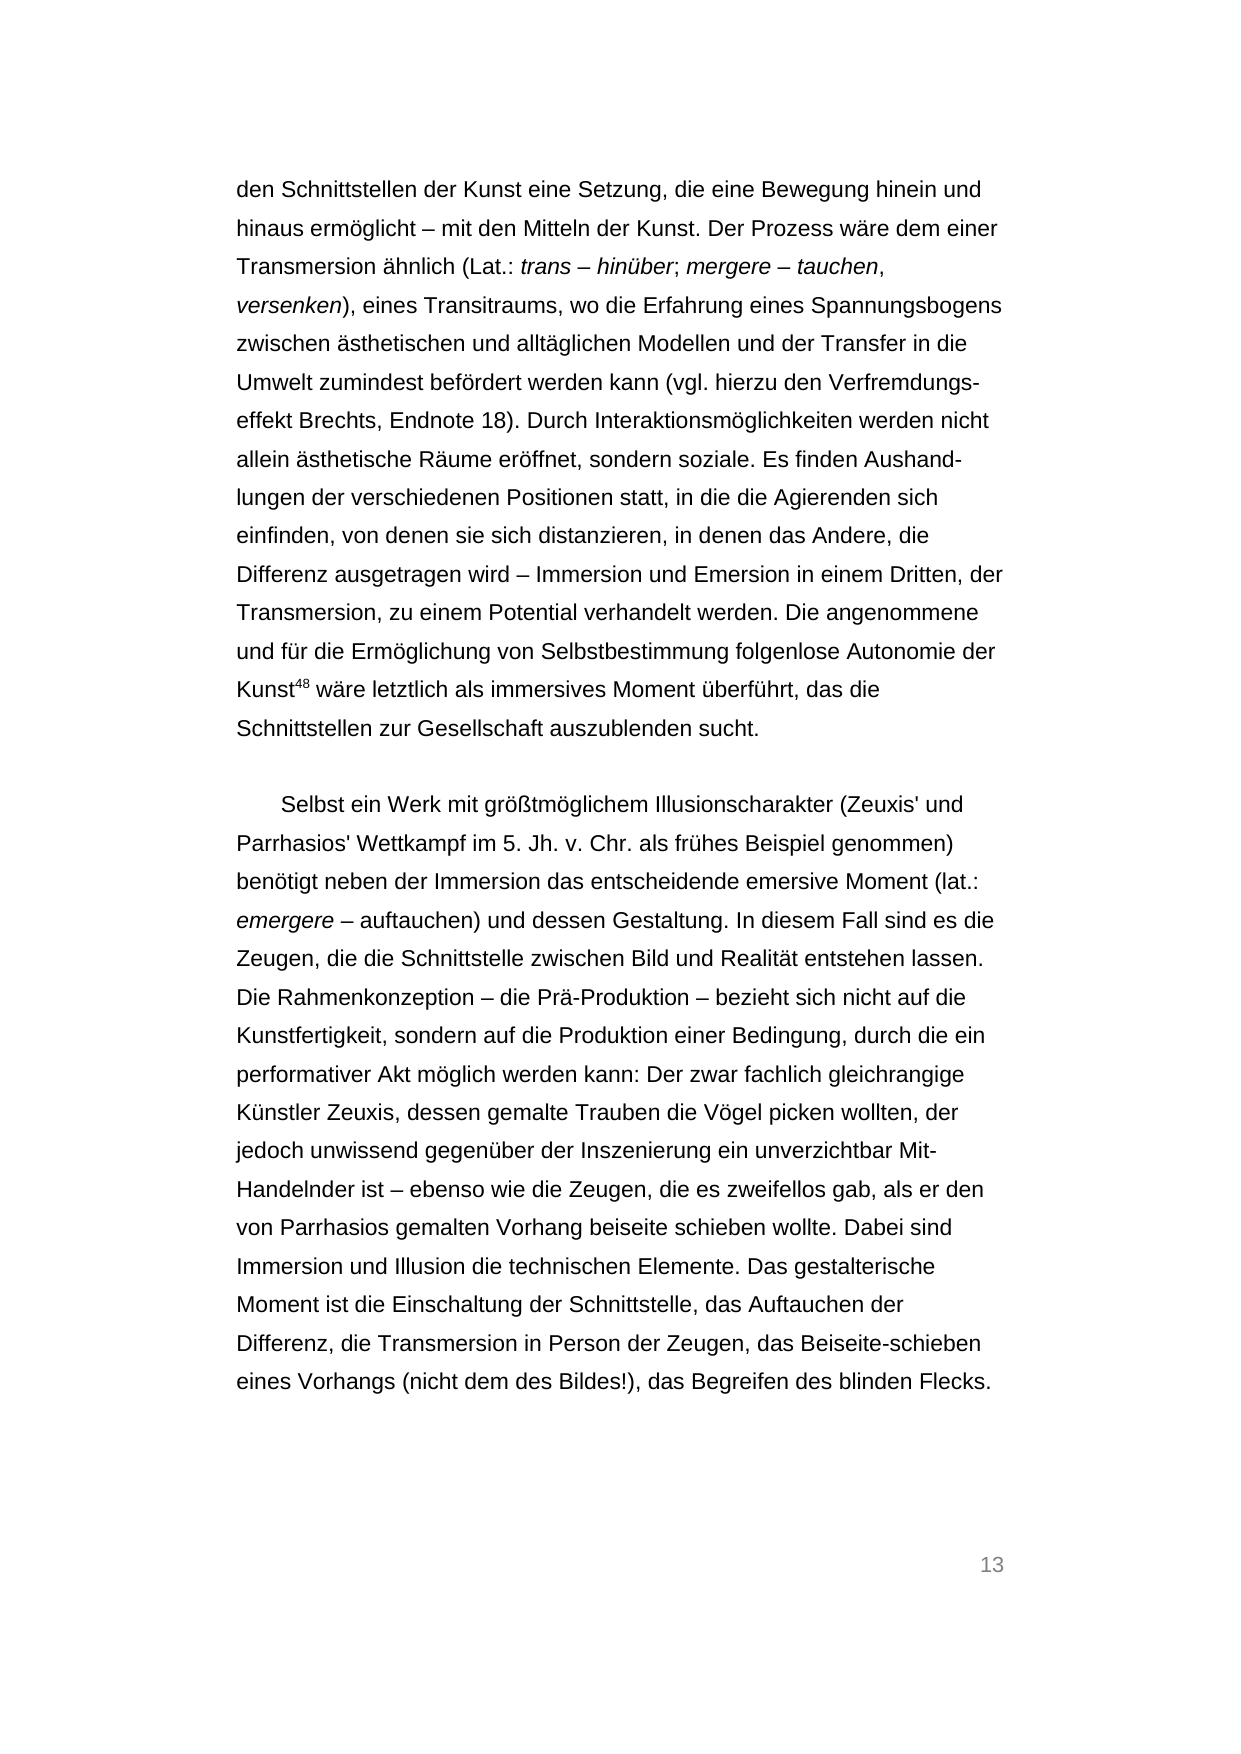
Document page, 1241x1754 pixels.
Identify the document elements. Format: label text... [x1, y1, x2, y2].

text den Schnittstellen der Kunst eine Setzung, die eine Bewegung hinein und hinaus ermöglicht – mit den Mitteln der Kunst. Der Prozess wäre dem einer Transmersion ähnlich (Lat.: trans – hinüber; mergere – tauchen, versenken), eines Transitraums, wo die Erfahrung eines Spannungsbogens zwischen ästhetischen und alltäglichen Modellen und der Transfer in die Umwelt zumindest befördert werden kann (vgl. hierzu den Verfremdungs-effekt Brechts, Endnote 18). Durch Interaktionsmöglichkeiten werden nicht allein ästhetische Räume eröffnet, sondern soziale. Es finden Aushand-lungen der verschiedenen Positionen statt, in die die Agierenden sich einfinden, von denen sie sich distanzieren, in denen das Andere, die Differenz ausgetragen wird – Immersion und Emersion in einem Dritten, der Transmersion, zu einem Potential verhandelt werden. Die angenommene und für die Ermöglichung von Selbstbestimmung folgenlose Autonomie der Kunst wäre letztlich als immersives Moment überführt, das die Schnittstellen zur Gesellschaft auszublenden sucht. [236, 177, 1004, 741]
text Selbst ein Werk mit größtmöglichem Illusionscharakter (Zeuxis' und Parrhasios' Wettkampf im 5. Jh. v. Chr. als frühes Beispiel genommen) benötigt neben der Immersion das entscheidende emersive Moment (lat.: emergere – auftauchen) und dessen Gestaltung. In diesem Fall sind es die Zeugen, die die Schnittstelle zwischen Bild und Realität entstehen lassen. Die Rahmenkonzeption – die Prä-Produktion – bezieht sich nicht auf die Kunstfertigkeit, sondern auf die Produktion einer Bedingung, durch die ein performativer Akt möglich werden kann: Der zwar fachlich gleichrangige Künstler Zeuxis, dessen gemalte Trauben die Vögel picken wollten, der jedoch unwissend gegenüber der Inszenierung ein unverzichtbar Mit-Handelnder ist – ebenso wie die Zeugen, die es zweifellos gab, als er den von Parrhasios gemalten Vorhang beiseite schieben wollte. Dabei sind Immersion und Illusion die technischen Elemente. Das gestalterische Moment ist die Einschaltung der Schnittstelle, das Auftauchen der Differenz, die Transmersion in Person der Zeugen, das Beiseite-schieben eines Vorhangs (nicht dem des Bildes!), das Begreifen des blinden Flecks. [236, 792, 1004, 1394]
